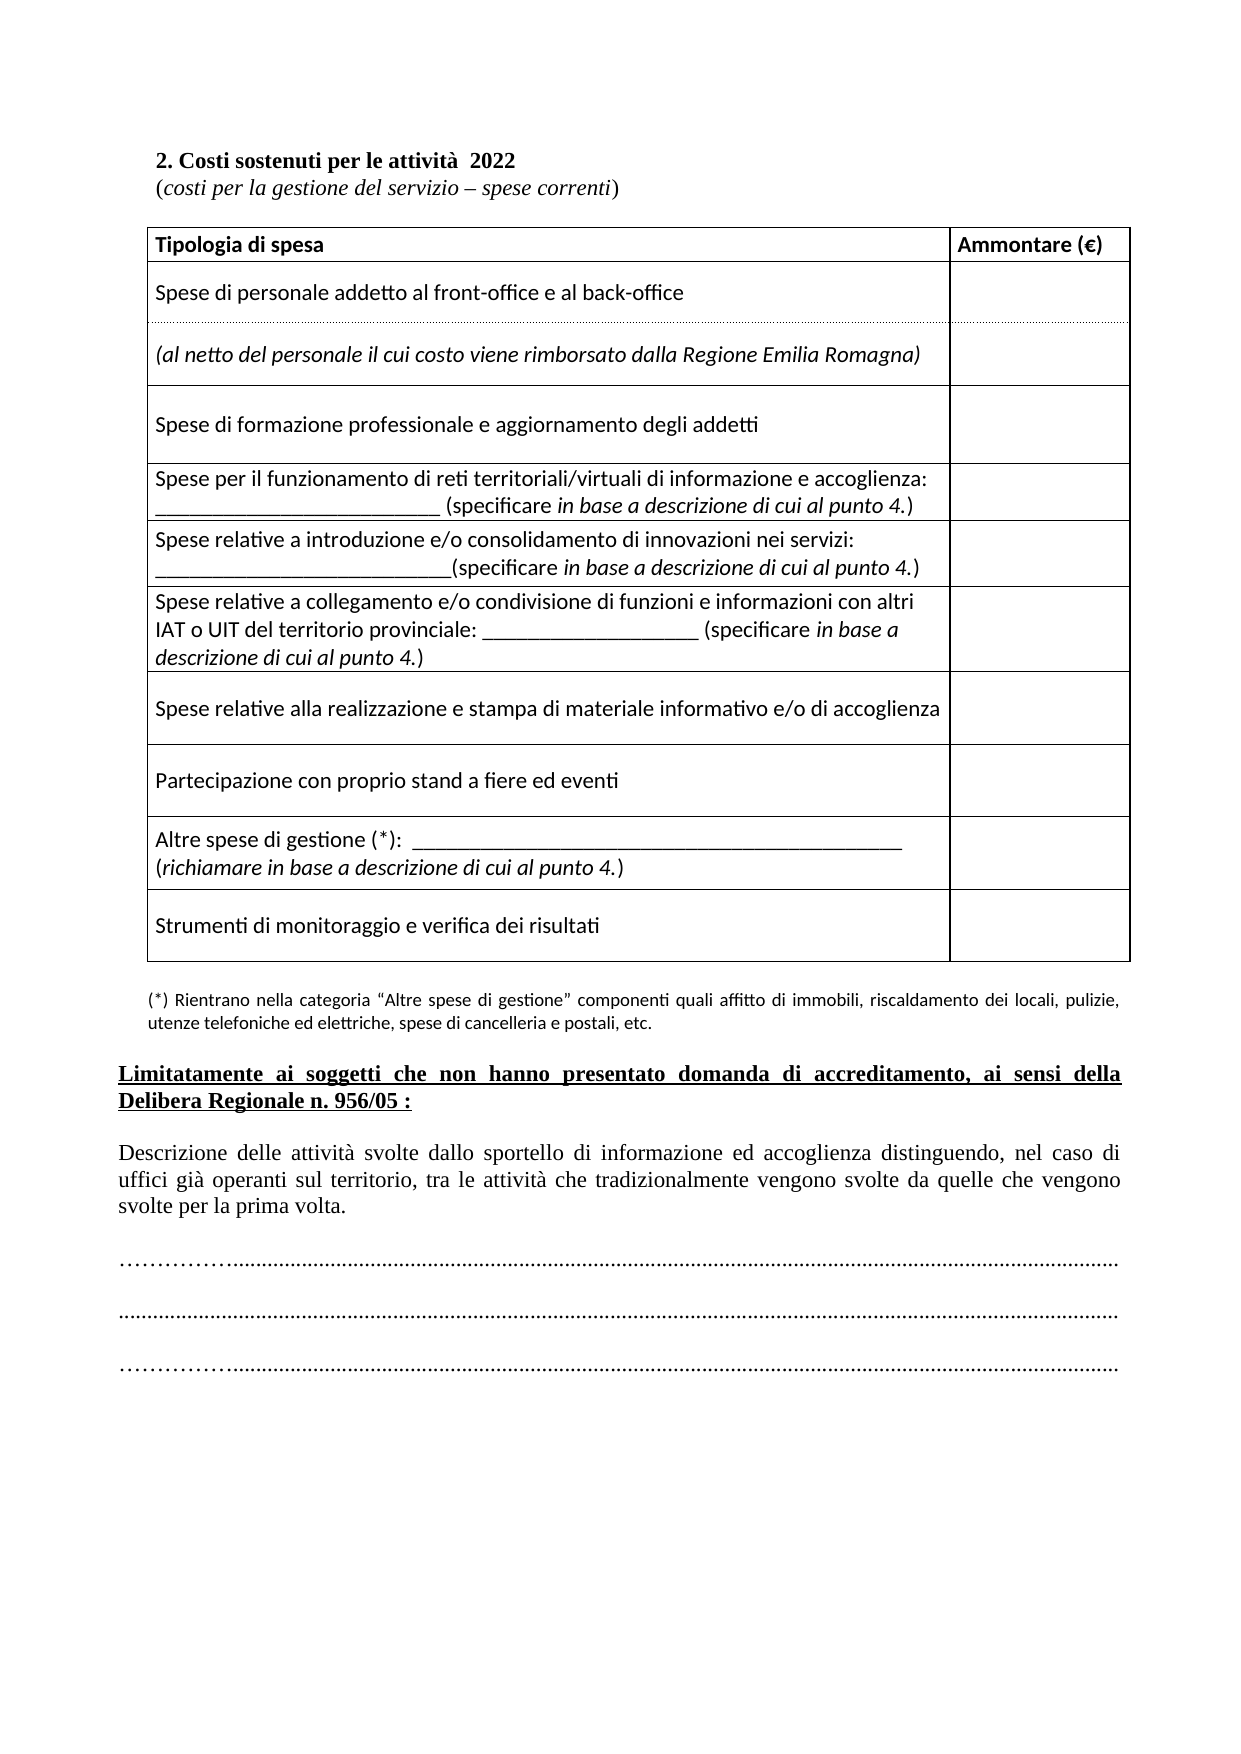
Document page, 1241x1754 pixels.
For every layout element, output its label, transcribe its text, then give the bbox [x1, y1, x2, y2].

table_cell [951, 890, 1129, 961]
table_cell Partecipazione con proprio stand a fiere ed eventi [148, 745, 949, 816]
table_cell Spese relative alla realizzazione e stampa di materiale informativo e/o di accoglienza [148, 672, 949, 744]
table_cell Spese relative a introduzione e/o consolidamento di innovazioni nei servizi: __________________________(specificare in base a descrizione di cui al punto 4.) [148, 521, 949, 586]
text Limitatamente ai soggetti che non hanno presentato domanda di accreditamento, ai sensi della [118, 1060, 1122, 1083]
table_cell Strumenti di monitoraggio e verifica dei risultati [148, 890, 949, 961]
table_cell [951, 672, 1129, 744]
table_header Tipologia di spesa [148, 228, 949, 261]
table_cell [951, 262, 1129, 322]
table_cell Spese di personale addetto al front-office e al back-office [148, 262, 949, 322]
table_cell [951, 386, 1129, 463]
table_cell [951, 322, 1129, 384]
table_cell Spese relative a collegamento e/o condivisione di funzioni e informazioni con altri IAT o UIT del territorio provinciale: ___________________ (specificare in base a descrizione di cui al punto 4.) [148, 587, 949, 671]
table_cell [951, 464, 1129, 520]
text …………….......................................................................................................................................................................................................................................................................................................................................... [118, 1245, 1122, 1324]
text ……………........................................................................................................................................................... [118, 1350, 1122, 1377]
table_cell [951, 817, 1129, 889]
text (*) Rientrano nella categoria “Altre spese di gestione” componenti quali affitto di immobili, riscaldamento dei locali, pulizie, utenze telefoniche ed elettriche, spese di cancelleria e postali, etc. [148, 988, 1122, 1034]
table_cell Spese per il funzionamento di reti territoriali/virtuali di informazione e accoglienza: ­_________________________ (specificare in base a descrizione di cui al punto 4.) [148, 464, 949, 520]
table_cell [951, 521, 1129, 586]
table_cell Spese di formazione professionale e aggiornamento degli addetti [148, 386, 949, 463]
text 2. Costi sostenuti per le attività 2022 (costi per la gestione del servizio – spese correnti) [156, 148, 1122, 200]
table_header Ammontare (€) [951, 228, 1129, 261]
table_cell [951, 745, 1129, 816]
table_cell Altre spese di gestione (*): ___________________________________________ (richiamare in base a descrizione di cui al punto 4.) [148, 817, 949, 889]
text Delibera Regionale n. 956/05 : [118, 1085, 1122, 1113]
text Descrizione delle attività svolte dallo sportello di informazione ed accoglienza distinguendo, nel caso di uffici già operanti sul territorio, tra le attività che tradizionalmente vengono svolte da quelle che vengono svolte per la prima volta. [118, 1139, 1122, 1218]
table_cell [951, 587, 1129, 671]
table_cell (al netto del personale il cui costo viene rimborsato dalla Regione Emilia Romagna) [148, 322, 949, 384]
